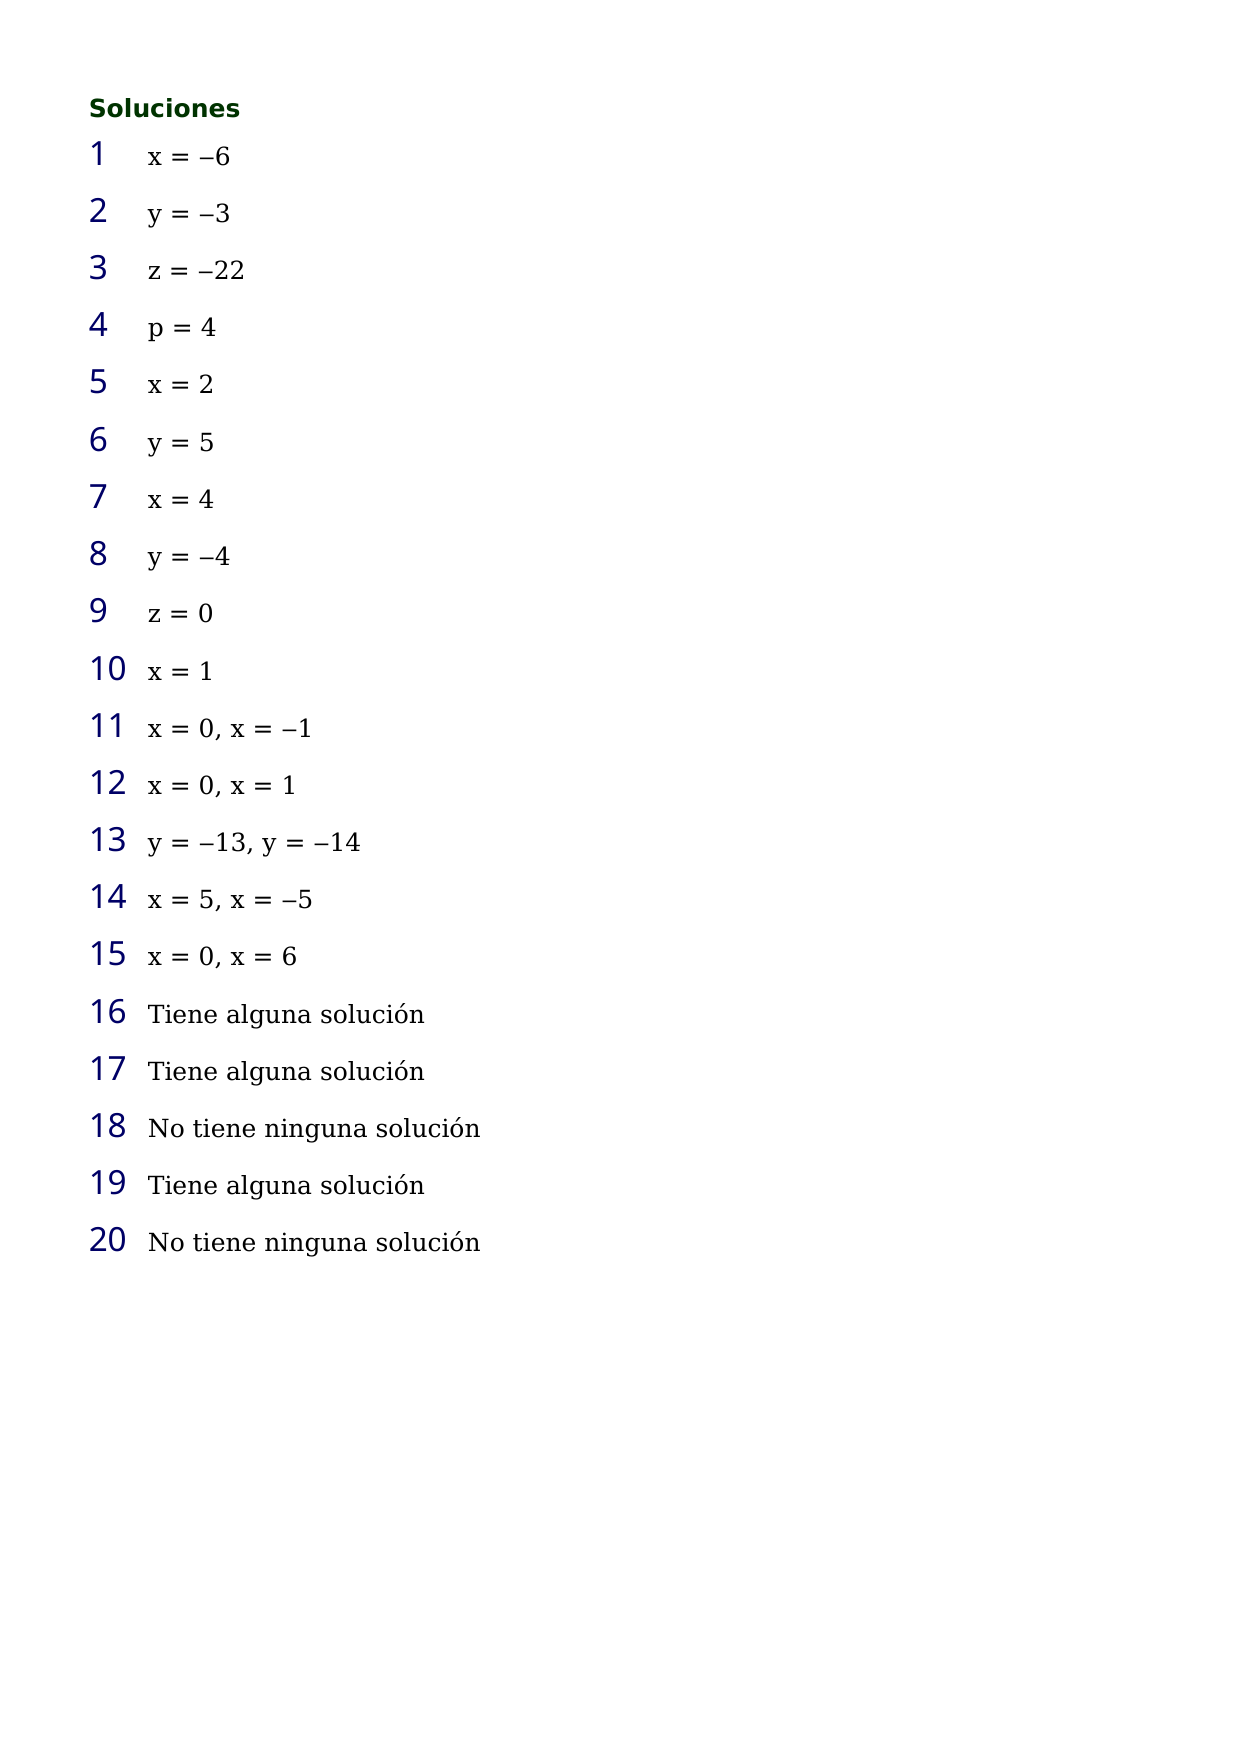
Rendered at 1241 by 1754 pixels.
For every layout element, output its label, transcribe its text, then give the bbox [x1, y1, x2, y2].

list y = ‒4 [88, 530, 1152, 575]
list Tiene alguna solución [88, 1159, 1152, 1204]
list y = ‒3 [88, 187, 1152, 232]
list z = 0 [88, 587, 1152, 632]
list x = 0, x = ‒1 [88, 701, 1152, 747]
list p = 4 [88, 301, 1152, 347]
list Tiene alguna solución [88, 1044, 1152, 1090]
list No tiene ninguna solución [88, 1102, 1152, 1147]
list y = 5 [88, 416, 1152, 461]
list x = 0, x = 6 [88, 930, 1152, 976]
list x = 2 [88, 358, 1152, 404]
list x = ‒6 [88, 129, 1152, 175]
list x = 0, x = 1 [88, 759, 1152, 804]
text Soluciones [88, 94, 1152, 124]
list y = ‒13, y = ‒14 [88, 816, 1152, 861]
list No tiene ninguna solución [88, 1216, 1152, 1262]
list x = 1 [88, 644, 1152, 690]
list z = ‒22 [88, 244, 1152, 289]
list x = 5, x = ‒5 [88, 873, 1152, 918]
list Tiene alguna solución [88, 987, 1152, 1033]
list x = 4 [88, 473, 1152, 518]
